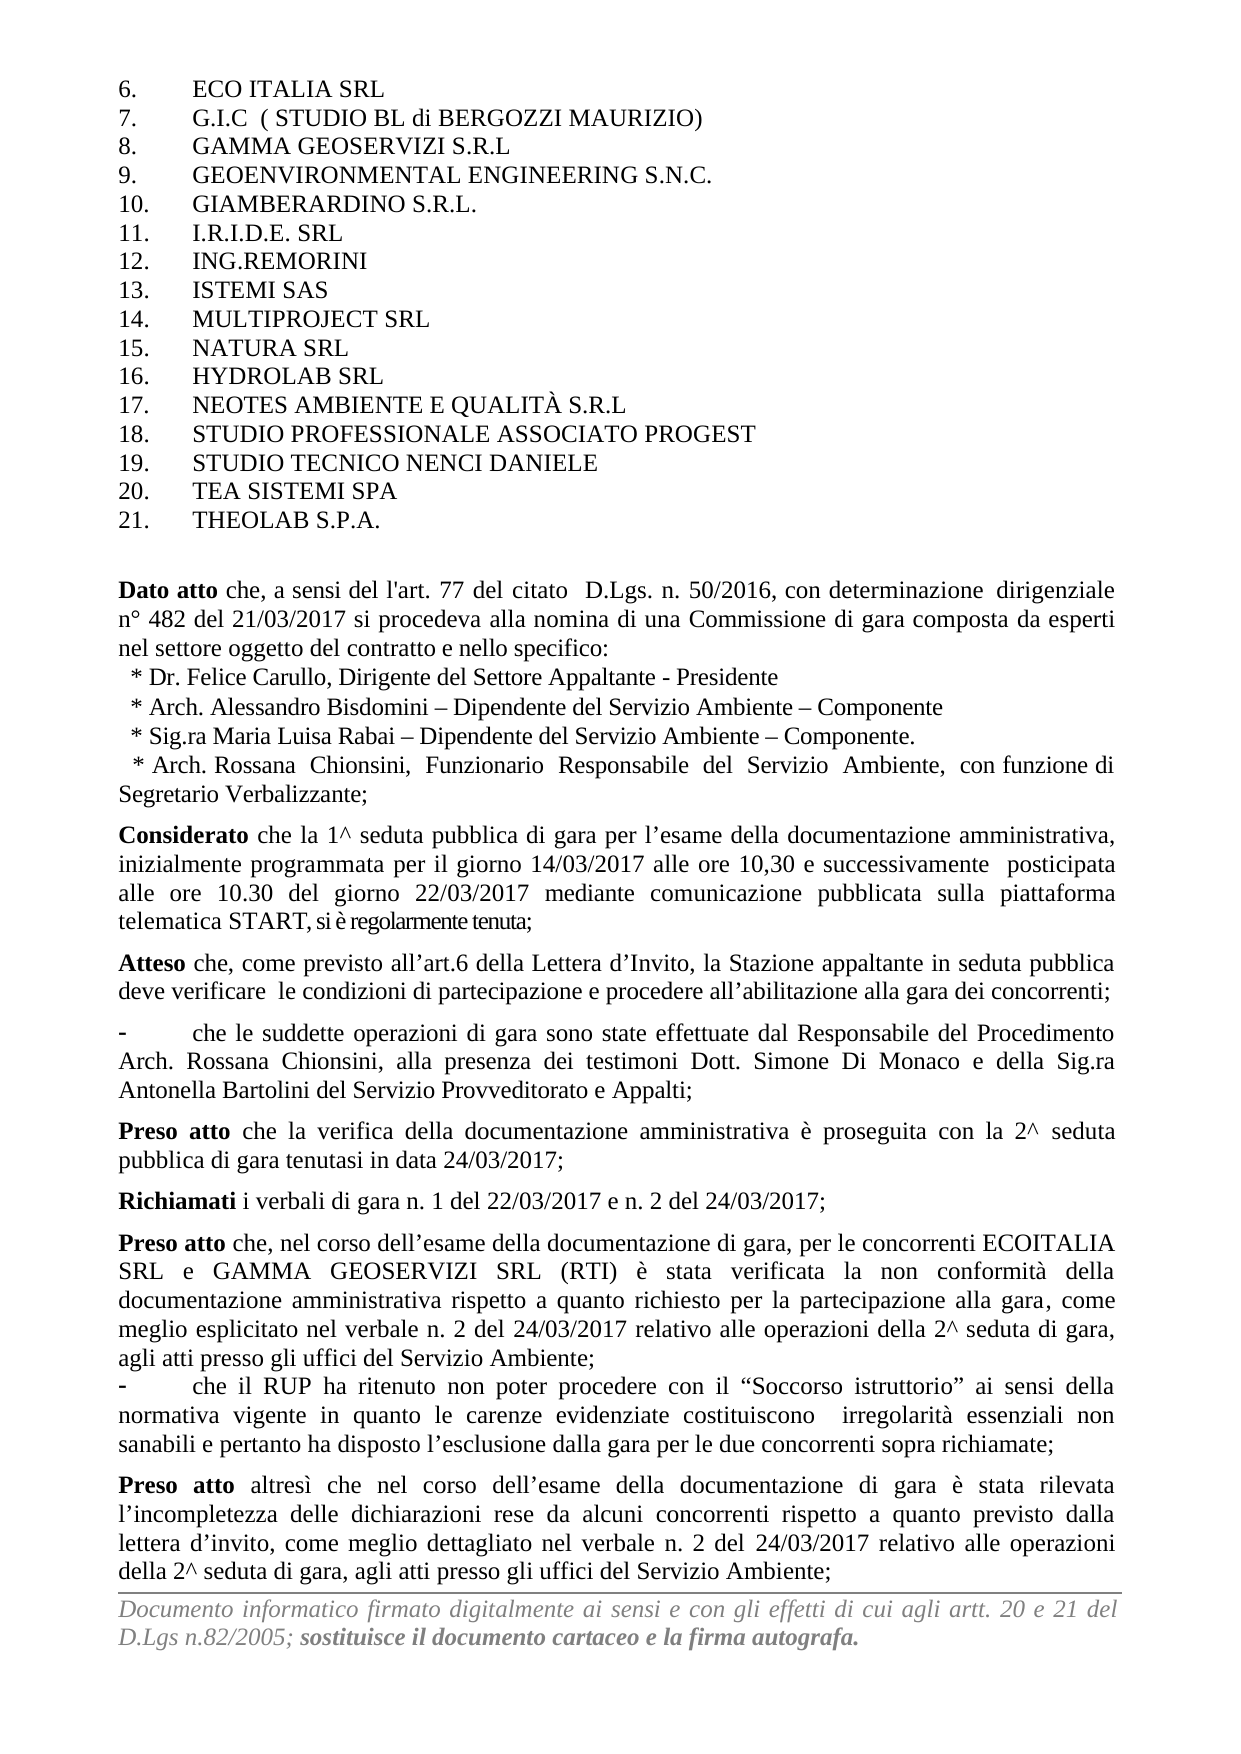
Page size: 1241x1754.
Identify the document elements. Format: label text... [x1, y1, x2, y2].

text * Arch. Rossana Chionsini, Funzionario Responsabile del Servizio Ambiente, con funzione di Segretario Verbalizzante; [118, 750, 1115, 808]
text Preso atto che la verifica della documentazione amministrativa è proseguita con la 2^ seduta pubblica di gara tenutasi in data 24/03/2017; [118, 1116, 1116, 1174]
text Dato atto che, a sensi del l'art. 77 del citato D.Lgs. n. 50/2016, con determinazione dirigenziale n° 482 del 21/03/2017 si procedeva alla nomina di una Commissione di gara composta da esperti nel settore oggetto del contratto e nello specifico: [118, 576, 1115, 662]
text Preso atto altresì che nel corso dell’esame della documentazione di gara è stata rilevata l’incompletezza delle dichiarazioni rese da alcuni concorrenti rispetto a quanto previsto dalla lettera d’invito, come meglio dettagliato nel verbale n. 2 del 24/03/2017 relativo alle operazioni della 2^ seduta di gara, agli atti presso gli uffici del Servizio Ambiente; [118, 1470, 1116, 1585]
text Considerato che la 1^ seduta pubblica di gara per l’esame della documentazione amministrativa, inizialmente programmata per il giorno 14/03/2017 alle ore 10,30 e successivamente posticipata alle ore 10.30 del giorno 22/03/2017 mediante comunicazione pubblicata sulla piattaforma telematica START, si è regolarmente tenuta; [118, 820, 1116, 935]
list ECO ITALIA SRL [118, 74, 1115, 103]
list NATURA SRL [118, 333, 1115, 361]
list che le suddette operazioni di gara sono state effettuate dal Responsabile del Procedimento Arch. Rossana Chionsini, alla presenza dei testimoni Dott. Simone Di Monaco e della Sig.ra Antonella Bartolini del Servizio Provveditorato e Appalti; [118, 1018, 1116, 1104]
text Richiamati i verbali di gara n. 1 del 22/03/2017 e n. 2 del 24/03/2017; [118, 1186, 1116, 1215]
list STUDIO TECNICO NENCI DANIELE [118, 448, 1115, 476]
text * Arch. Alessandro Bisdomini – Dipendente del Servizio Ambiente – Componente [130, 692, 1115, 720]
list GIAMBERARDINO S.R.L. [118, 189, 1115, 218]
list HYDROLAB SRL [118, 361, 1115, 390]
list THEOLAB S.P.A. [118, 505, 1115, 534]
list I.R.I.D.E. SRL [118, 218, 1115, 246]
list G.I.C ( STUDIO BL di BERGOZZI MAURIZIO) [118, 103, 1115, 131]
text Preso atto che, nel corso dell’esame della documentazione di gara, per le concorrenti ECOITALIA SRL e GAMMA GEOSERVIZI SRL (RTI) è stata verificata la non conformità della documentazione amministrativa rispetto a quanto richiesto per la partecipazione alla gara, come meglio esplicitato nel verbale n. 2 del 24/03/2017 relativo alle operazioni della 2^ seduta di gara, agli atti presso gli uffici del Servizio Ambiente; [118, 1228, 1116, 1371]
list ISTEMI SAS [118, 275, 1115, 304]
list GEOENVIRONMENTAL ENGINEERING S.N.C. [118, 160, 1115, 189]
list TEA SISTEMI SPA [118, 476, 1115, 505]
list STUDIO PROFESSIONALE ASSOCIATO PROGEST [118, 419, 1115, 448]
list che il RUP ha ritenuto non poter procedere con il “Soccorso istruttorio” ai sensi della normativa vigente in quanto le carenze evidenziate costituiscono irregolarità essenziali non sanabili e pertanto ha disposto l’esclusione dalla gara per le due concorrenti sopra richiamate; [118, 1371, 1116, 1458]
text Atteso che, come previsto all’art.6 della Lettera d’Invito, la Stazione appaltante in seduta pubblica deve verificare le condizioni di partecipazione e procedere all’abilitazione alla gara dei concorrenti; [118, 948, 1116, 1005]
list MULTIPROJECT SRL [118, 304, 1115, 333]
list NEOTES AMBIENTE E QUALITÀ S.R.L [118, 390, 1115, 419]
list GAMMA GEOSERVIZI S.R.L [118, 131, 1115, 160]
text * Sig.ra Maria Luisa Rabai – Dipendente del Servizio Ambiente – Componente. [130, 721, 1115, 750]
text * Dr. Felice Carullo, Dirigente del Settore Appaltante - Presidente [130, 662, 1115, 691]
list ING.REMORINI [118, 246, 1115, 275]
